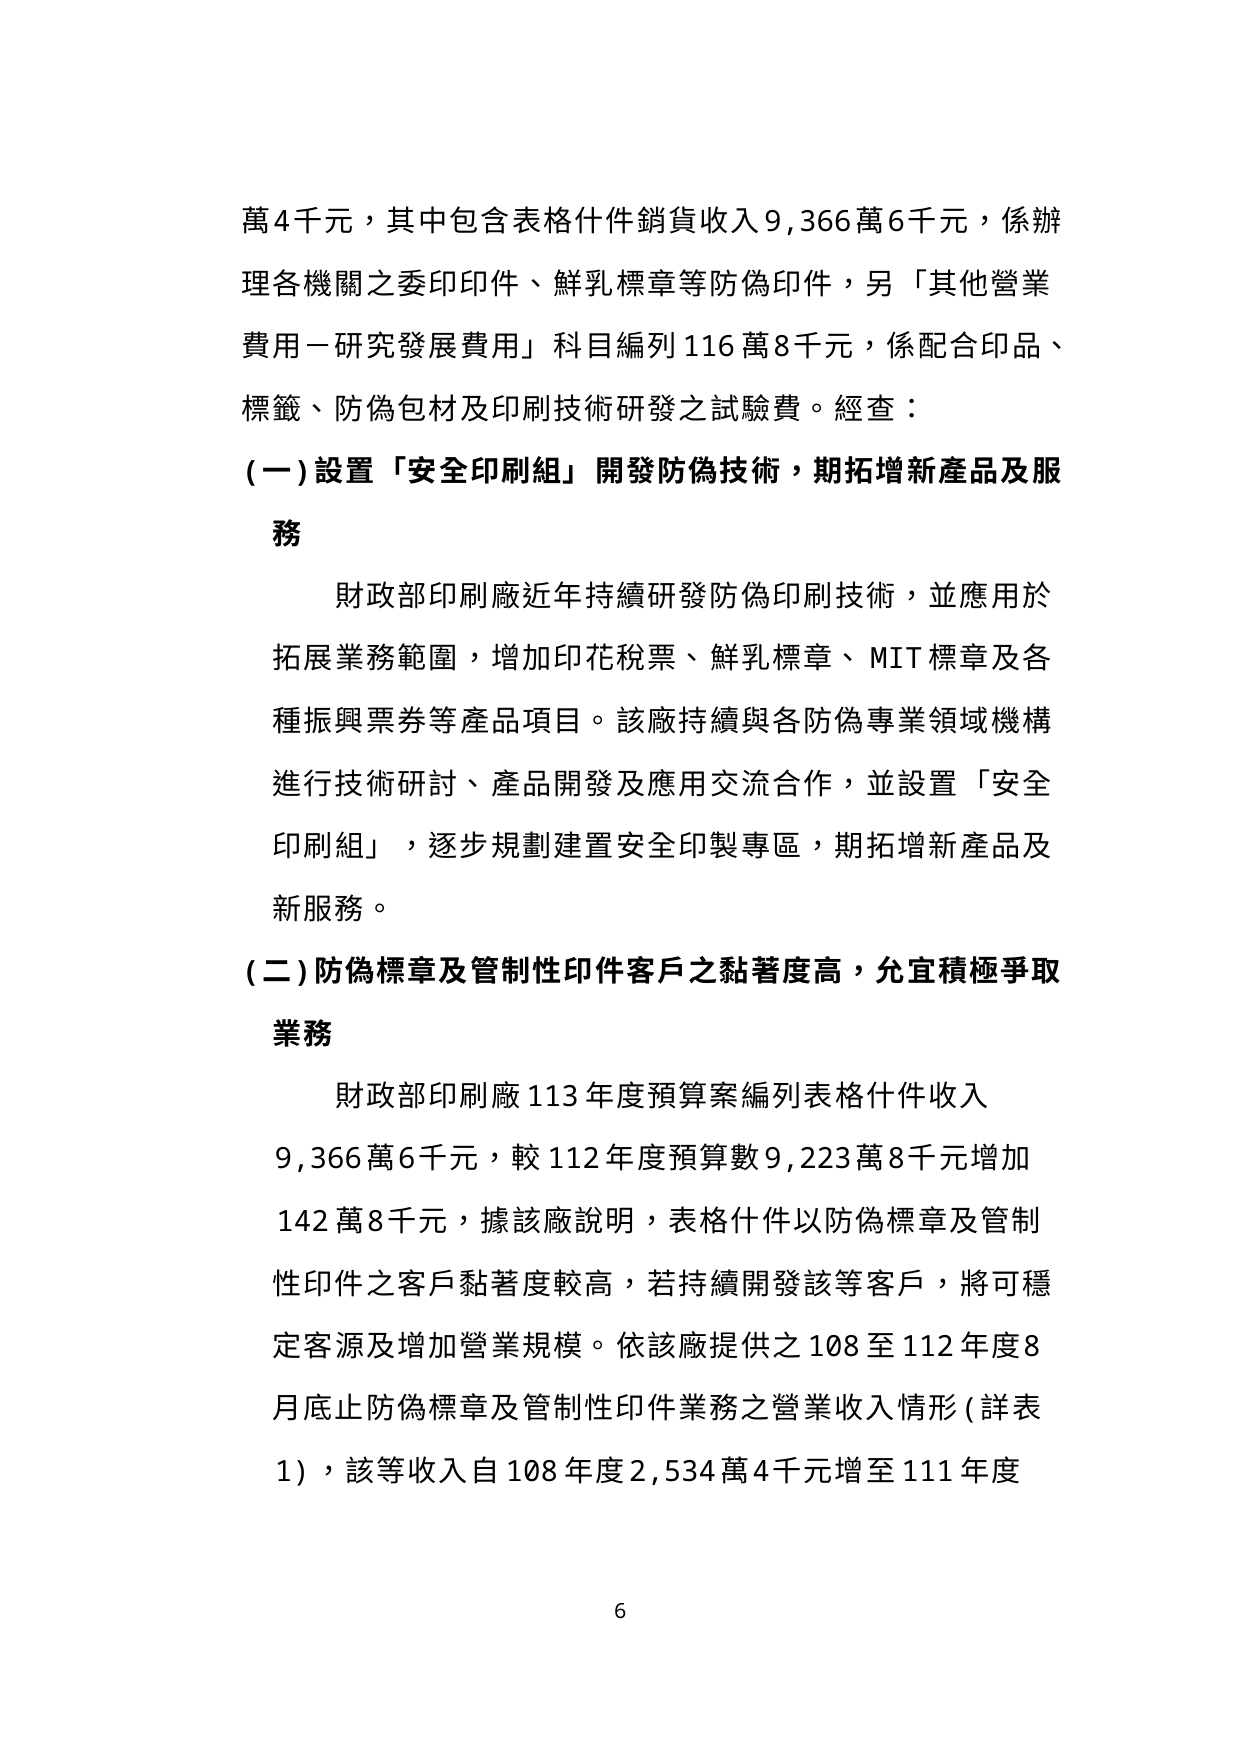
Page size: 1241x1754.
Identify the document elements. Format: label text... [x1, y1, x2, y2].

text 財政部印刷廠近年持續研發防偽印刷技術，並應用於拓展業務範圍，增加印花稅票、鮮乳標章、MIT標章及各種振興票券等產品項目。該廠持續與各防偽專業領域機構進行技術研討、產品開發及應用交流合作，並設置「安全印刷組」，逐步規劃建置安全印製專區，期拓增新產品及新服務。 [266, 552, 1063, 927]
text 財政部印刷廠113年度預算案編列表格什件收入9,366萬6千元，較112年度預算數9,223萬8千元增加142萬8千元，據該廠說明，表格什件以防偽標章及管制性印件之客戶黏著度較高，若持續開發該等客戶，將可穩定客源及增加營業規模。依該廠提供之108至112年度8月底止防偽標章及管制性印件業務之營業收入情形(詳表1)，該等收入自108年度2,534萬4千元增至111年度 [266, 1052, 1063, 1490]
text (一)設置「安全印刷組」開發防偽技術，期拓增新產品及服務 [236, 427, 1063, 552]
text 財政部印刷廠113年度預算案編列銷貨收入4億9,312萬4千元，其中包含表格什件銷貨收入9,366萬6千元，係辦理各機關之委印印件、鮮乳標章等防偽印件，另「其他營業費用－研究發展費用」科目編列116萬8千元，係配合印品、標籤、防偽包材及印刷技術研發之試驗費。經查： [236, 177, 1063, 427]
text (二)防偽標章及管制性印件客戶之黏著度高，允宜積極爭取業務 [236, 927, 1063, 1052]
